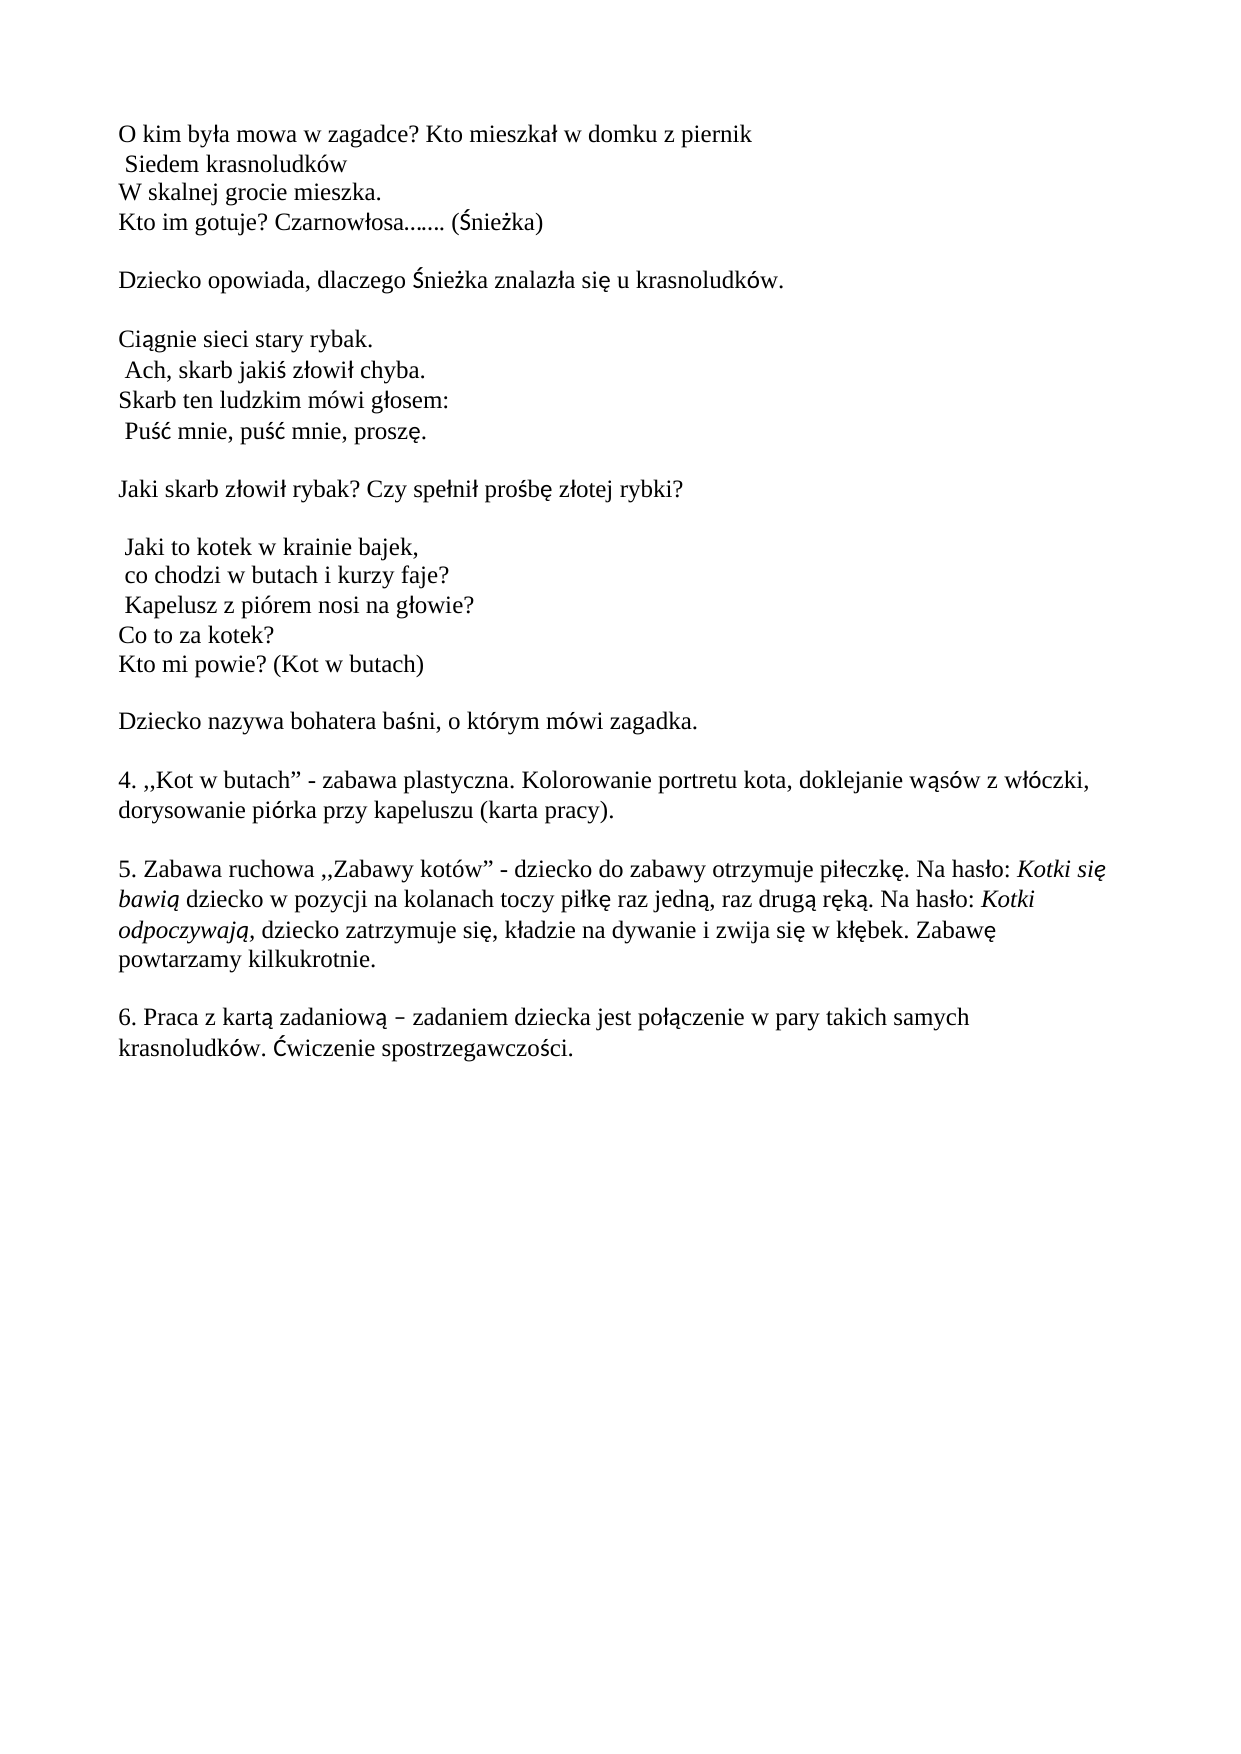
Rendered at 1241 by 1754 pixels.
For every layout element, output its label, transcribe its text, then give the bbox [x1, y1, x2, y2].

text Siedem krasnoludków [118, 149, 1122, 177]
text Ciągnie sieci stary rybak. [118, 323, 1122, 354]
text Jaki to kotek w krainie bajek, [118, 532, 1122, 561]
text Co to za kotek? [118, 620, 1122, 649]
text Jaki skarb złowił rybak? Czy spełnił prośbę złotej rybki? [118, 473, 1122, 504]
text Kapelusz z piórem nosi na głowie? [118, 589, 1122, 620]
text Kto mi powie? (Kot w butach) [118, 649, 1122, 677]
text co chodzi w butach i kurzy faje? [118, 561, 1122, 589]
text 5. Zabawa ruchowa ,,Zabawy kotów” - dziecko do zabawy otrzymuje piłeczkę. Na hasło: Kotki się bawią dziecko w pozycji na kolanach toczy piłkę raz jedną, raz drugą ręką. Na hasło: Kotki odpoczywają, dziecko zatrzymuje się, kładzie na dywanie i zwija się w kłębek. Zabawę powtarzamy kilkukrotnie. [118, 853, 1122, 973]
text Ach, skarb jakiś złowił chyba. [118, 354, 1122, 384]
text 6. Praca z kartą zadaniową – zadaniem dziecka jest połączenie w pary takich samych krasnoludków. Ćwiczenie spostrzegawczości. [118, 1001, 1122, 1062]
text Dziecko nazywa bohatera baśni, o którym mówi zagadka. [118, 705, 1122, 736]
text Kto im gotuje? Czarnowłosa……. (Śnieżka) [118, 206, 1122, 237]
text Puść mnie, puść mnie, proszę. [118, 415, 1122, 445]
text Skarb ten ludzkim mówi głosem: [118, 384, 1122, 415]
text O kim była mowa w zagadce? Kto mieszkał w domku z piernik [118, 118, 1122, 149]
text Dziecko opowiada, dlaczego Śnieżka znalazła się u krasnoludków. [118, 265, 1122, 295]
text 4. ,,Kot w butach” - zabawa plastyczna. Kolorowanie portretu kota, doklejanie wąsów z włóczki, dorysowanie piórka przy kapeluszu (karta pracy). [118, 764, 1122, 825]
text W skalnej grocie mieszka. [118, 177, 1122, 206]
